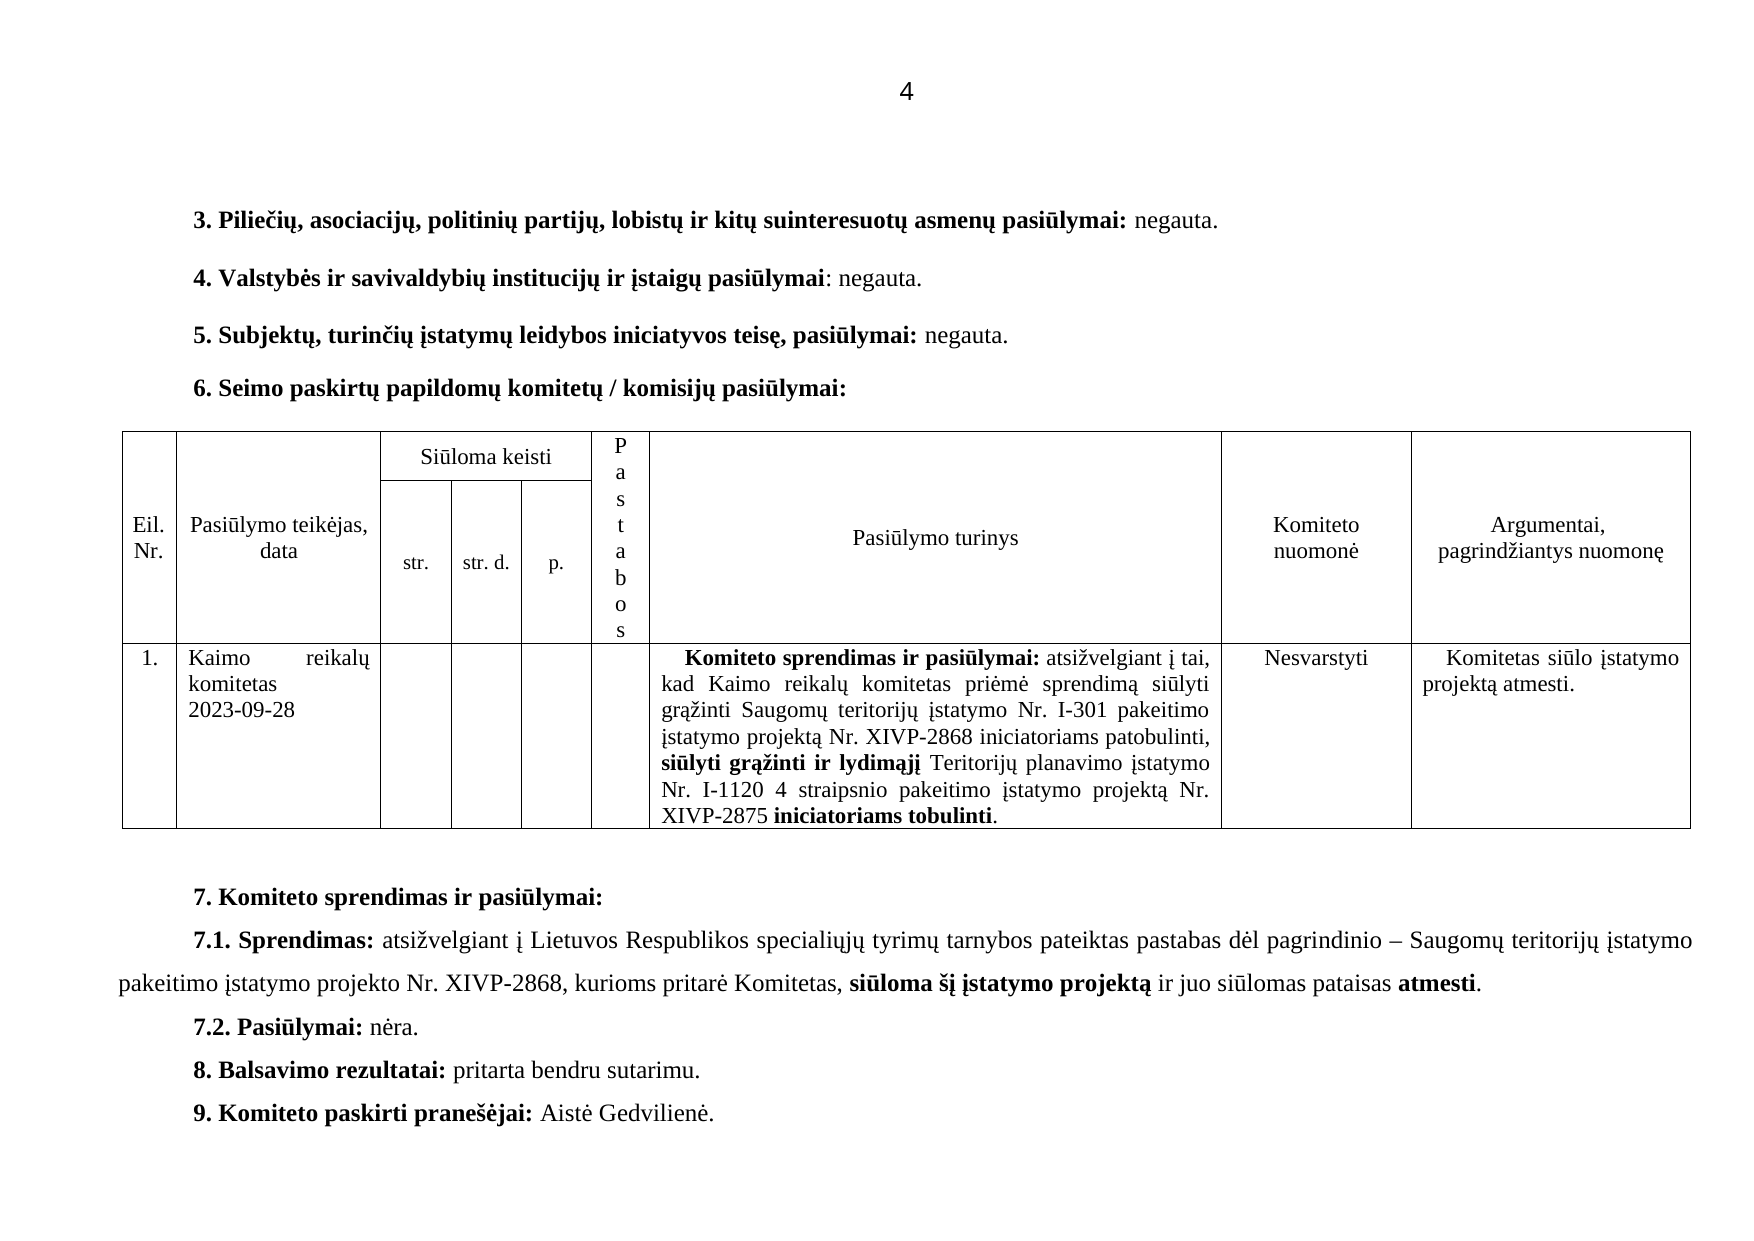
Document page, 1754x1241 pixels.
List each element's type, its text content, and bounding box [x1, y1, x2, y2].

table_cell str. [381, 481, 451, 643]
table_header Pastabos [592, 432, 649, 643]
table_cell Komitetas siūlo įstatymo projektą atmesti. [1412, 644, 1690, 828]
subtitle 4. Valstybės ir savivaldybių institucijų ir įstaigų pasiūlymai: negauta. [118, 263, 1695, 292]
table_cell [522, 644, 591, 828]
table_cell Kaimo reikalų komitetas 2023-09-28 [177, 644, 380, 828]
text 7. Komiteto sprendimas ir pasiūlymai: [118, 882, 1695, 911]
table_cell [452, 644, 521, 828]
text 7.1. Sprendimas: atsižvelgiant į Lietuvos Respublikos specialiųjų tyrimų tarnybos pateiktas pastabas dėl pagrindinio – Saugomų teritorijų įstatymo pakeitimo įstatymo projekto Nr. XIVP-2868, kurioms pritarė Komitetas, siūloma šį įstatymo projektą ir juo siūlomas pataisas atmesti. [118, 925, 1695, 997]
subtitle 6. Seimo paskirtų papildomų komitetų / komisijų pasiūlymai: [118, 373, 1695, 402]
subtitle 5. Subjektų, turinčių įstatymų leidybos iniciatyvos teisę, pasiūlymai: negauta. [118, 321, 1695, 349]
table_cell Komiteto sprendimas ir pasiūlymai: atsižvelgiant į tai, kad Kaimo reikalų komitetas priėmė sprendimą siūlyti grąžinti Saugomų teritorijų įstatymo Nr. I-301 pakeitimo įstatymo projektą Nr. XIVP-2868 iniciatoriams patobulinti, siūlyti grąžinti ir lydimąjį Teritorijų planavimo įstatymo Nr. I-1120 4 straipsnio pakeitimo įstatymo projektą Nr. XIVP-2875 iniciatoriams tobulinti. [650, 644, 1221, 828]
table_header Pasiūlymo turinys [650, 432, 1221, 643]
table_header Siūloma keisti [381, 432, 591, 480]
text 9. Komiteto paskirti pranešėjai: Aistė Gedvilienė. [118, 1098, 1695, 1127]
table_cell p. [522, 481, 591, 643]
table_cell 1. [123, 644, 176, 828]
table_cell [381, 644, 451, 828]
text 8. Balsavimo rezultatai: pritarta bendru sutarimu. [118, 1055, 1695, 1083]
text 7.2. Pasiūlymai: nėra. [118, 1012, 1695, 1040]
table_header Pasiūlymo teikėjas, data [177, 432, 380, 643]
table_header Komiteto nuomonė [1222, 432, 1411, 643]
table_cell str. d. [452, 481, 521, 643]
subtitle 3. Piliečių, asociacijų, politinių partijų, lobistų ir kitų suinteresuotų asmenų pasiūlymai: negauta. [118, 206, 1695, 234]
table_cell [592, 644, 649, 828]
table_header Eil. Nr. [123, 432, 176, 643]
table_header Argumentai, pagrindžiantys nuomonę [1412, 432, 1690, 643]
table_cell Nesvarstyti [1222, 644, 1411, 828]
